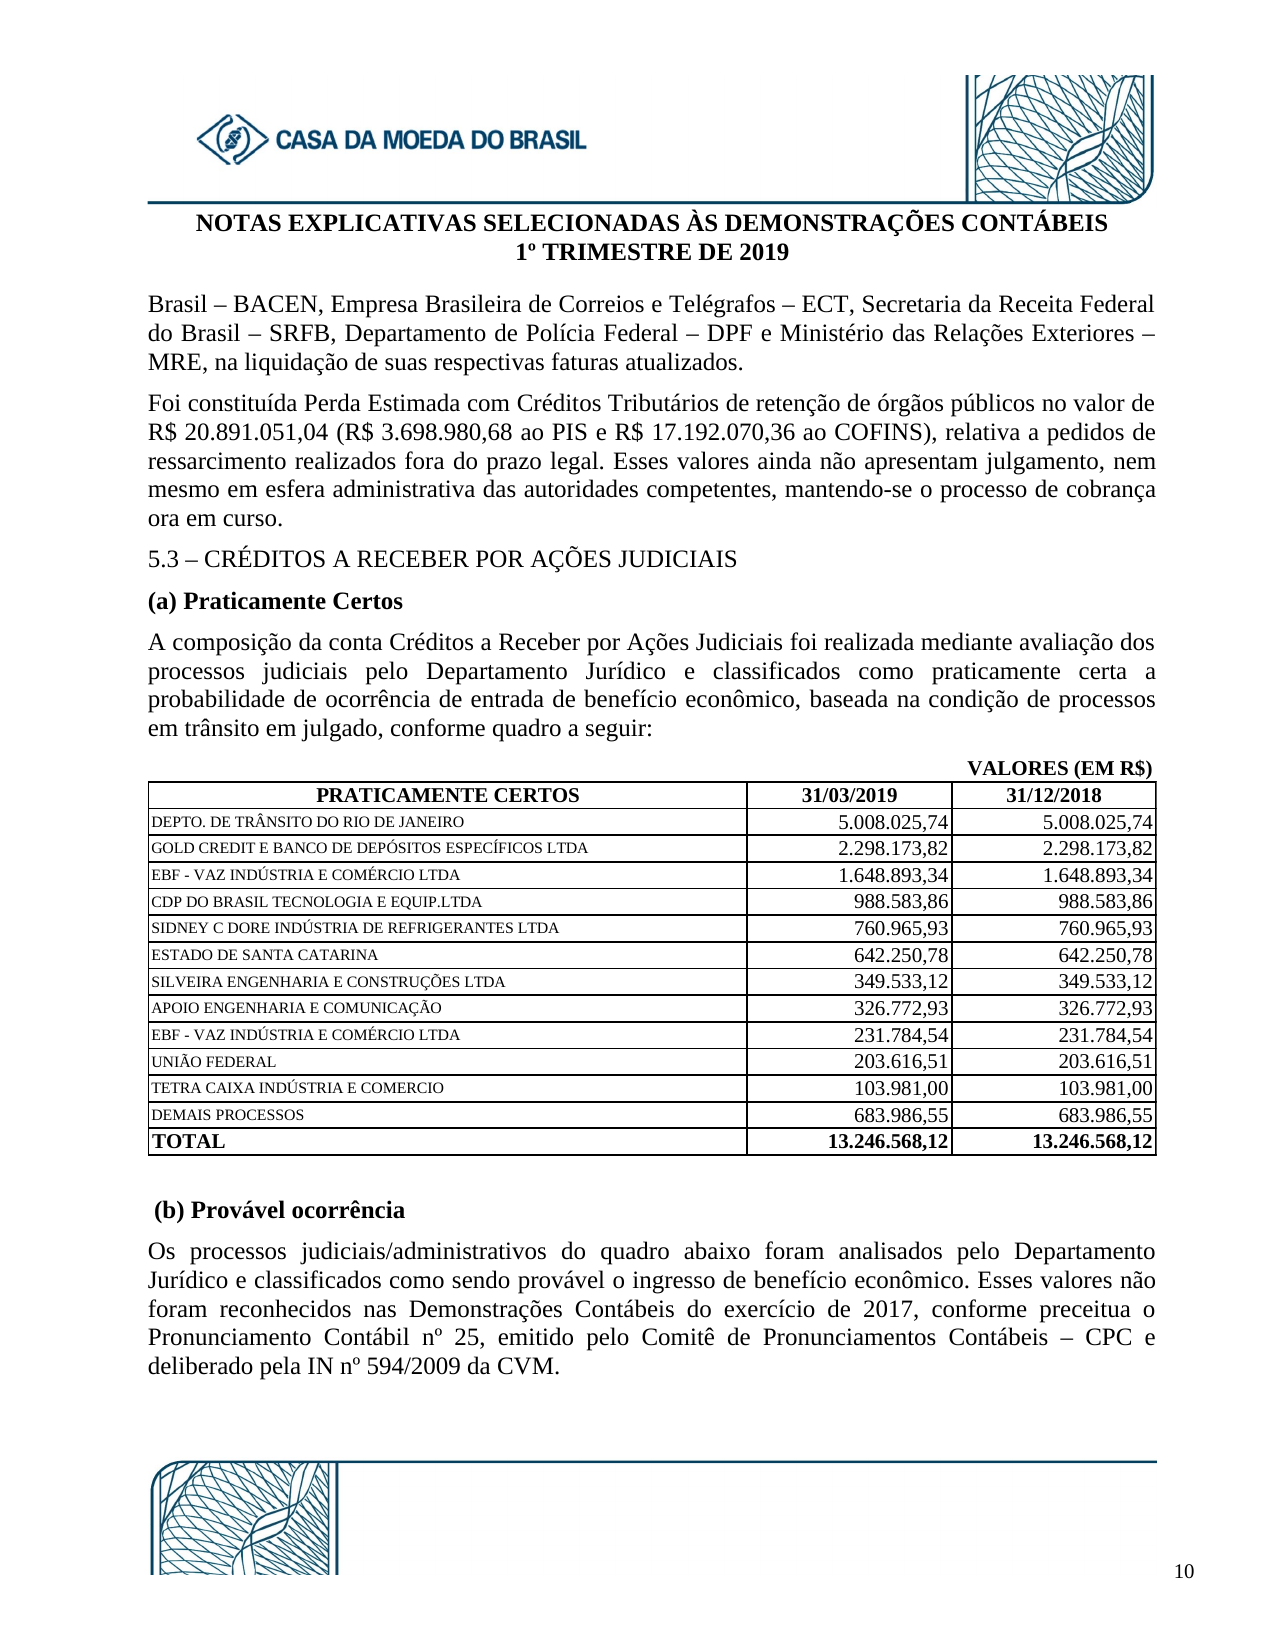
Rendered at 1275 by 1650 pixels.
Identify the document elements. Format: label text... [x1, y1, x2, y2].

text A composição da conta Créditos a Receber por Ações Judiciais foi realizada mediante avaliação dos processos judiciais pelo Departamento Jurídico e classificados como praticamente certa a probabilidade de ocorrência de entrada de benefício econômico, baseada na condição de processos em trânsito em julgado, conforme quadro a seguir: [148, 627, 1157, 742]
text 5.3 – CRÉDITOS A RECEBER POR AÇÕES JUDICIAIS [148, 544, 1157, 573]
text Os processos judiciais/administrativos do quadro abaixo foram analisados pelo Departamento Jurídico e classificados como sendo provável o ingresso de benefício econômico. Esses valores não foram reconhecidos nas Demonstrações Contábeis do exercício de 2017, conforme preceitua o Pronunciamento Contábil nº 25, emitido pelo Comitê de Pronunciamentos Contábeis – CPC e deliberado pela IN nº 594/2009 da CVM. [148, 1236, 1157, 1380]
text Foi constituída Perda Estimada com Créditos Tributários de retenção de órgãos públicos no valor de R$ 20.891.051,04 (R$ 3.698.980,68 ao PIS e R$ 17.192.070,36 ao COFINS), relativa a pedidos de ressarcimento realizados fora do prazo legal. Esses valores ainda não apresentam julgamento, nem mesmo em esfera administrativa das autoridades competentes, mantendo-se o processo de cobrança ora em curso. [148, 388, 1157, 532]
text (a) Praticamente Certos [148, 586, 1157, 614]
text (b) Provável ocorrência [148, 1195, 1157, 1224]
text Brasil – BACEN, Empresa Brasileira de Correios e Telégrafos – ECT, Secretaria da Receita Federal do Brasil – SRFB, Departamento de Polícia Federal – DPF e Ministério das Relações Exteriores – MRE, na liquidação de suas respectivas faturas atualizados. [148, 289, 1157, 376]
